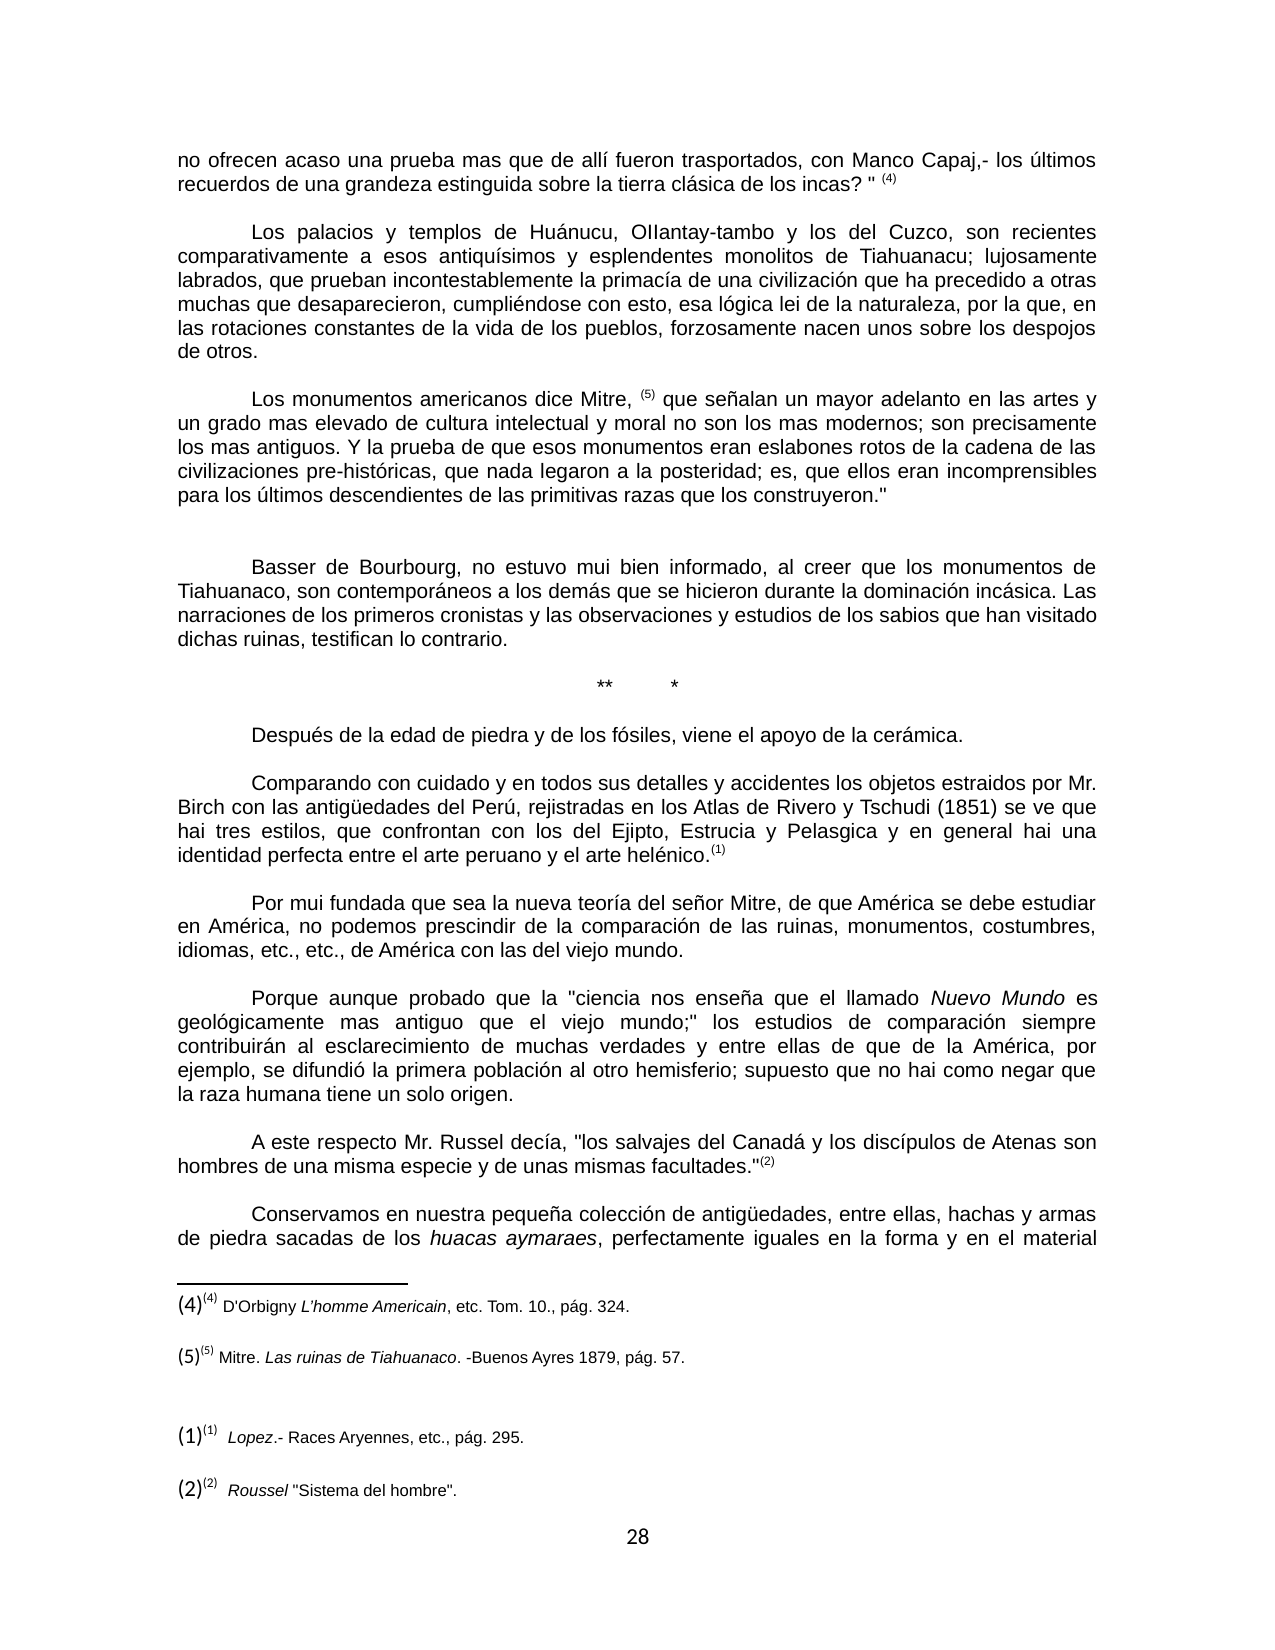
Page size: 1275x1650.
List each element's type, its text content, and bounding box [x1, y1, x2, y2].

text (1) Lopez.- Races Aryennes, etc., pág. 295. [177, 1421, 1098, 1449]
text (5) Mitre. Las ruinas de Tiahuanaco. -Buenos Ayres 1879, pág. 57. [177, 1343, 1098, 1368]
text Basser de Bourbourg, no estuvo mui bien informado, al creer que los monumentos de Tiahuanaco, son contemporáneos a los demás que se hicieron durante la dominación incásica. Las narraciones de los primeros cronistas y las observaciones y estudios de los sabios que han visitado dichas ruinas, testifican lo contrario. [177, 555, 1098, 651]
text Por mui fundada que sea la nueva teoría del señor Mitre, de que América se debe estudiar en América, no podemos prescindir de la comparación de las ruinas, monumentos, costumbres, idiomas, etc., etc., de América con las del viejo mundo. [177, 890, 1098, 962]
text ** * [177, 675, 1098, 699]
text Comparando con cuidado y en todos sus detalles y accidentes los objetos estraidos por Mr. Birch con las antigüedades del Perú, rejistradas en los Atlas de Rivero y Tschudi (1851) se ve que hai tres estilos, que confrontan con los del Ejipto, Estrucia y Pelasgica y en general hai una identidad perfecta entre el arte peruano y el arte helénico. [177, 771, 1098, 866]
text (2) Roussel "Sistema del hombre". [177, 1474, 1098, 1502]
text Conservamos en nuestra pequeña colección de antigüedades, entre ellas, hachas y armas de piedra sacadas de los huacas aymaraes, perfectamente iguales en la forma y en el material [177, 1202, 1098, 1250]
text (4) D'Orbigny L’homme Americain, etc. Tom. 10., pág. 324. [177, 1290, 1098, 1318]
text Los palacios y templos de Huánucu, OIIantay-tambo y los del Cuzco, son recientes comparativamente a esos antiquísimos y esplendentes monolitos de Tiahuanacu; lujosamente labrados, que prueban incontestablemente la primacía de una civilización que ha precedido a otras muchas que desaparecieron, cumpliéndose con esto, esa lógica lei de la naturaleza, por la que, en las rotaciones constantes de la vida de los pueblos, forzosamente nacen unos sobre los despojos de otros. [177, 219, 1098, 363]
text Después de la edad de piedra y de los fósiles, viene el apoyo de la cerámica. [177, 723, 1098, 747]
text no ofrecen acaso una prueba mas que de allí fueron trasportados, con Manco Capaj,- los últimos recuerdos de una grandeza estinguida sobre la tierra clásica de los incas? " [177, 148, 1098, 196]
text Porque aunque probado que la "ciencia nos enseña que el llamado Nuevo Mundo es geológicamente mas antiguo que el viejo mundo;" los estudios de comparación siempre contribuirán al esclarecimiento de muchas verdades y entre ellas de que de la América, por ejemplo, se difundió la primera población al otro hemisferio; supuesto que no hai como negar que la raza humana tiene un solo origen. [177, 986, 1098, 1106]
text Los monumentos americanos dice Mitre, que señalan un mayor adelanto en las artes y un grado mas elevado de cultura intelectual y moral no son los mas modernos; son precisamente los mas antiguos. Y la prueba de que esos monumentos eran eslabones rotos de la cadena de las civilizaciones pre-históricas, que nada legaron a la posteridad; es, que ellos eran incomprensibles para los últimos descendientes de las primitivas razas que los construyeron." [177, 387, 1098, 507]
text A este respecto Mr. Russel decía, "los salvajes del Canadá y los discípulos de Atenas son hombres de una misma especie y de unas mismas facultades." [177, 1130, 1098, 1178]
